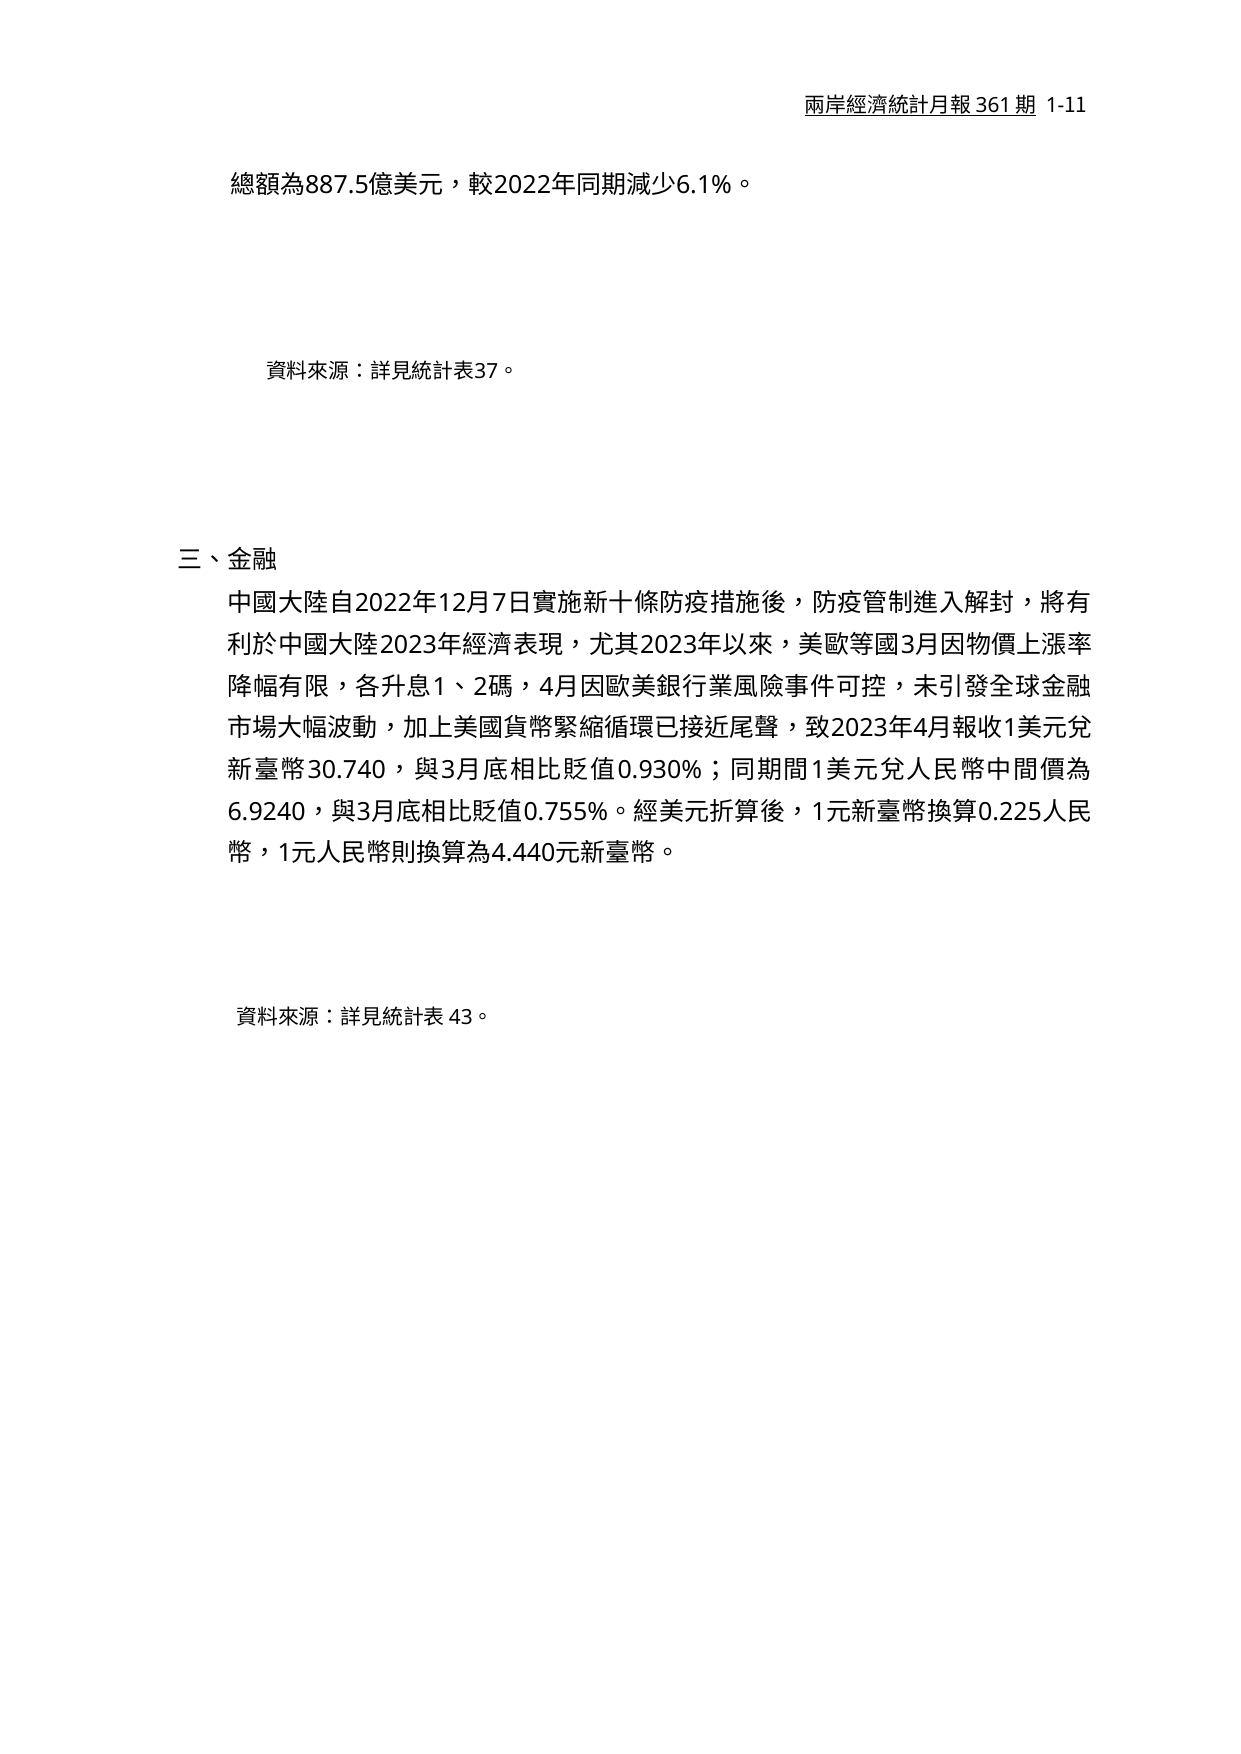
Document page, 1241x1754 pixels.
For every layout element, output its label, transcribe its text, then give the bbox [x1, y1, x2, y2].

text 總額為887.5億美元，較2022年同期減少6.1%。 [230, 141, 1087, 203]
text 中國大陸自2022年12月7日實施新十條防疫措施後，防疫管制進入解封，將有利於中國大陸2023年經濟表現，尤其2023年以來，美歐等國3月因物價上漲率降幅有限，各升息1、2碼，4月因歐美銀行業風險事件可控，未引發全球金融市場大幅波動，加上美國貨幣緊縮循環已接近尾聲，致2023年4月報收1美元兌新臺幣30.740，與3月底相比貶值0.930%；同期間1美元兌人民幣中間價為6.9240，與3月底相比貶值0.755%。經美元折算後，1元新臺幣換算0.225人民幣，1元人民幣則換算為4.440元新臺幣。 [227, 578, 1093, 870]
text 資料來源：詳見統計表43。 [177, 974, 1087, 1037]
text 資料來源：詳見統計表37。 [177, 328, 1087, 391]
text 三、金融 [177, 516, 1087, 578]
